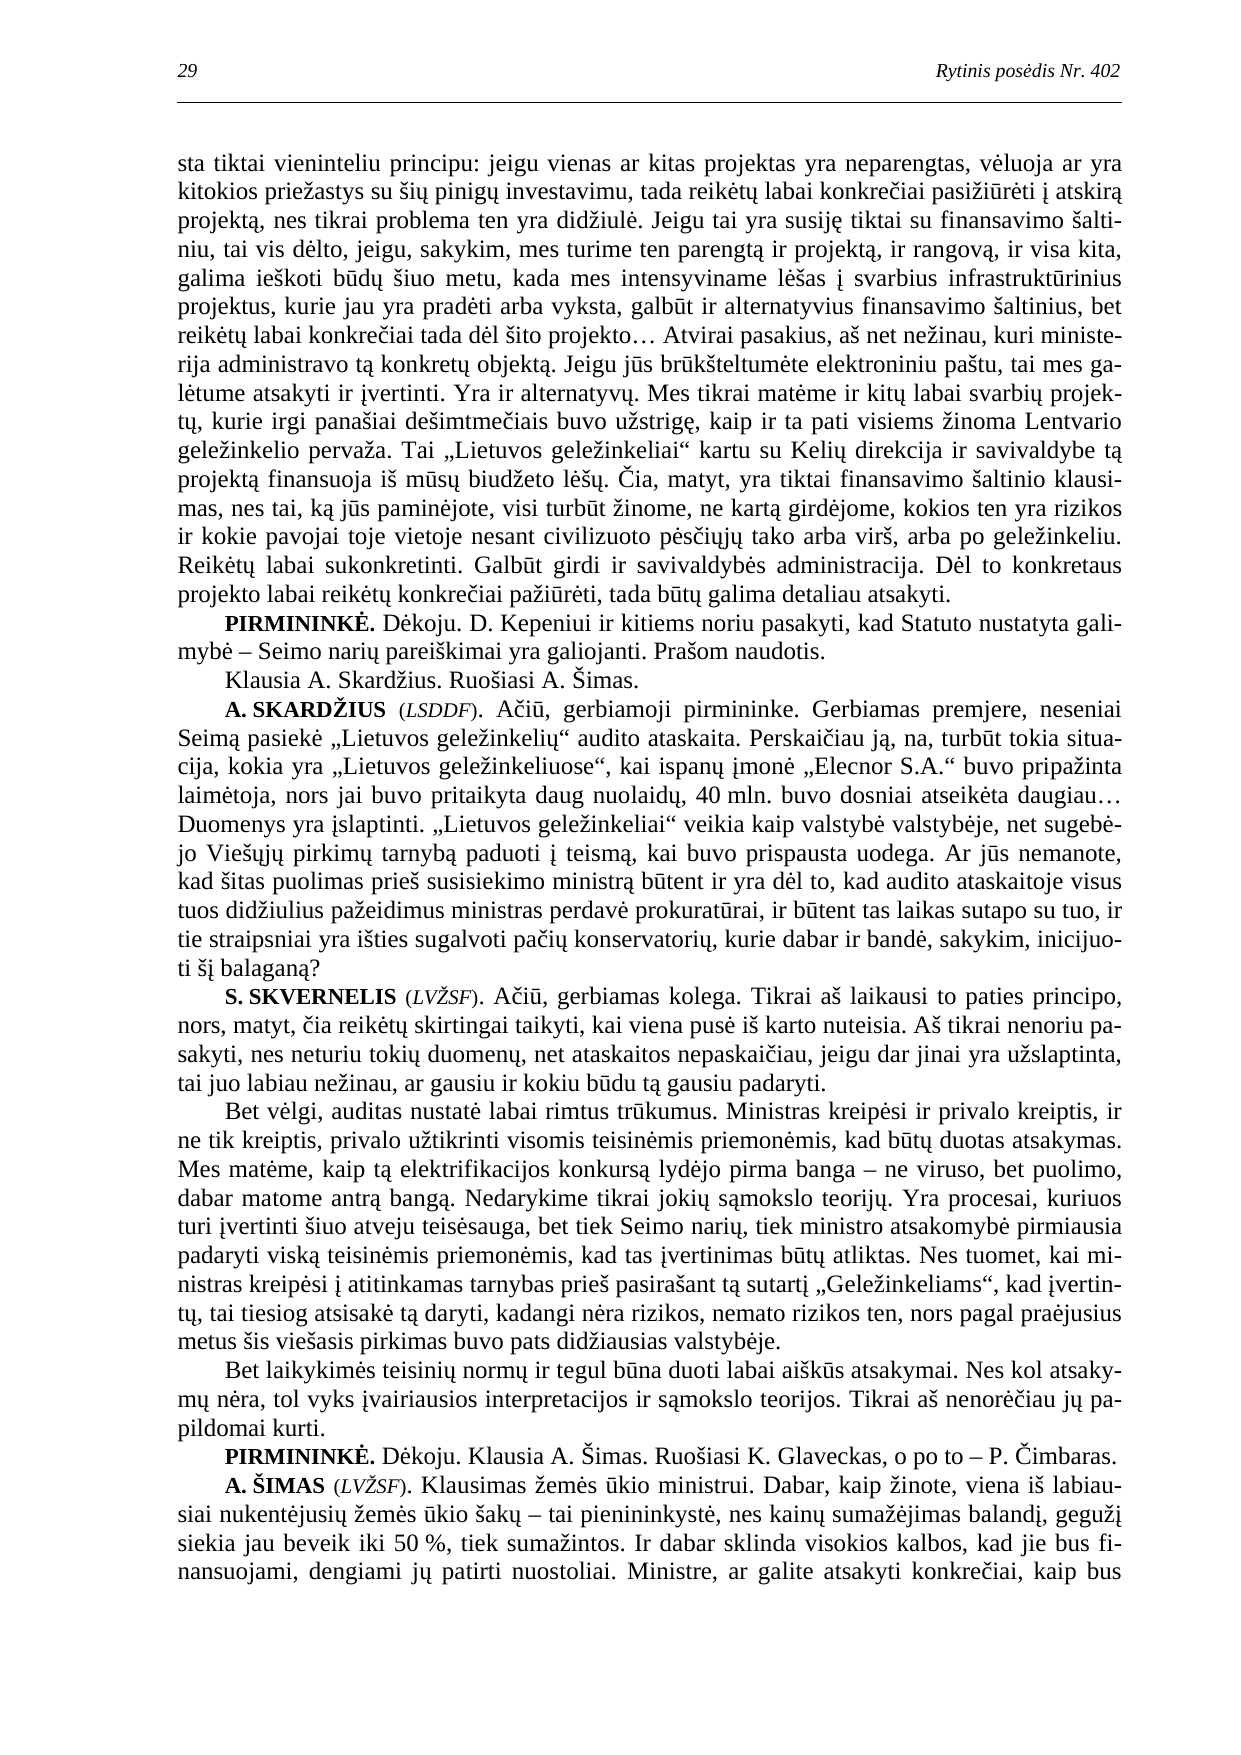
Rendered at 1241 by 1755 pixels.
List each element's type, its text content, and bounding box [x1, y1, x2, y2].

text Klau­sia A. Skar­džius. Ruo­šia­si A. Ši­mas. [177, 665, 1122, 694]
text S. SKVERNELIS (LVŽSF). Ačiū, ger­bia­mas ko­le­ga. Tik­rai aš lai­kau­si to pa­ties prin­ci­po, nors, ma­tyt, čia rei­kė­tų skir­tin­gai tai­ky­ti, kai vie­na pu­sė iš kar­to nu­tei­sia. Aš tik­rai ne­no­riu pa­sa­ky­ti, nes ne­tu­riu to­kių duo­me­nų, net ata­skai­tos ne­pa­skai­čiau, jei­gu dar ji­nai yra už­slap­tin­ta, tai juo la­biau ne­ži­nau, ar gau­siu ir ko­kiu bū­du tą gau­siu pa­da­ry­ti. [177, 981, 1122, 1096]
text A. SKARDŽIUS (LSDDF). Ačiū, ger­bia­mo­ji pir­mi­nin­ke. Ger­bia­mas prem­je­re, ne­se­niai Sei­mą pa­sie­kė „Lie­tu­vos ge­le­žin­ke­lių“ au­di­to ata­skai­ta. Per­skai­čiau ją, na, tur­būt to­kia si­tu­a­ci­ja, ko­kia yra „Lie­tu­vos ge­le­žin­ke­liuo­se“, kai is­pa­nų įmo­nė „Elec­nor S.A.“ bu­vo pri­pa­žin­ta lai­mė­to­ja, nors jai bu­vo pri­tai­ky­ta daug nuo­lai­dų, 40 mln. bu­vo dos­niai at­sei­kė­ta dau­giau… Duo­me­nys yra įslap­tin­ti. „Lie­tu­vos ge­le­žin­ke­liai“ vei­kia kaip vals­ty­bė vals­ty­bė­je, net su­ge­bė­jo Vie­šų­jų pir­ki­mų tar­ny­bą pa­duo­ti į teis­mą, kai bu­vo pri­spaus­ta uo­de­ga. Ar jūs ne­ma­no­te, kad ši­tas puo­li­mas prieš su­si­sie­ki­mo mi­nist­rą bū­tent ir yra dėl to, kad au­di­to ata­skai­to­je vi­sus tuos di­džiu­lius pa­žei­di­mus mi­nist­ras per­da­vė pro­ku­ra­tū­rai, ir bū­tent tas lai­kas su­ta­po su tuo, ir tie straips­niai yra iš­ties su­gal­vo­ti pa­čių kon­ser­va­to­rių, ku­rie da­bar ir ban­dė, sa­ky­kim, ini­ci­juo­ti šį ba­la­ga­ną? [177, 694, 1122, 981]
text Bet lai­ky­ki­mės tei­si­nių nor­mų ir te­gul bū­na duo­ti la­bai aiš­kūs at­sa­ky­mai. Nes kol at­sa­ky­mų nė­ra, tol vyks įvai­riau­sios in­ter­pre­ta­ci­jos ir są­moks­lo te­ori­jos. Tik­rai aš ne­no­rė­čiau jų pa­pil­do­mai kur­ti. [177, 1355, 1122, 1441]
text A. ŠIMAS (LVŽSF). Klau­si­mas že­mės ūkio mi­nist­rui. Da­bar, kaip ži­no­te, vie­na iš la­biau­siai nu­ken­tė­ju­sių že­mės ūkio ša­kų – tai pie­ni­nin­kys­tė, nes kai­nų su­ma­žė­ji­mas ba­lan­dį, ge­gu­žį sie­kia jau be­veik iki 50 %, tiek su­ma­žin­tos. Ir da­bar sklin­da vi­so­kios kal­bos, kad jie bus fi­nan­suo­ja­mi, den­gia­mi jų pa­tir­ti nuos­to­liai. Mi­nist­re, ar ga­li­te at­sa­ky­ti kon­kre­čiai, kaip bus [177, 1470, 1122, 1585]
text Bet vėl­gi, au­di­tas nu­sta­tė la­bai rim­tus trū­ku­mus. Mi­nist­ras krei­pė­si ir pri­va­lo kreip­tis, ir ne tik kreip­tis, pri­va­lo už­tik­rin­ti vi­so­mis tei­si­nė­mis prie­mo­nė­mis, kad bū­tų duo­tas at­sa­ky­mas. Mes ma­tė­me, kaip tą elek­tri­fi­ka­ci­jos kon­kur­są ly­dė­jo pir­ma ban­ga – ne vi­ru­so, bet puo­li­mo, da­bar ma­to­me an­trą ban­gą. Ne­da­ry­ki­me tik­rai jo­kių są­moks­lo te­ori­jų. Yra pro­ce­sai, ku­riuos tu­ri įver­tin­ti šiuo at­ve­ju tei­sė­sau­ga, bet tiek Sei­mo na­rių, tiek mi­nist­ro at­sa­ko­my­bė pir­miau­sia pa­da­ry­ti vis­ką tei­si­nė­mis prie­mo­nė­mis, kad tas įver­ti­ni­mas bū­tų at­lik­tas. Nes tuo­met, kai mi­nist­ras krei­pė­si į ati­tin­ka­mas tar­ny­bas prieš pa­si­ra­šant tą su­tar­tį „Ge­le­žin­ke­liams“, kad įver­tin­tų, tai tie­siog at­si­sa­kė tą da­ry­ti, ka­dan­gi nė­ra ri­zi­kos, ne­ma­to ri­zi­kos ten, nors pa­gal pra­ėju­sius me­tus šis vie­ša­sis pir­ki­mas bu­vo pats di­džiau­sias vals­ty­bė­je. [177, 1096, 1122, 1355]
text PIRMININKĖ. Dė­ko­ju. D. Ke­pe­niui ir ki­tiems no­riu pa­sa­ky­ti, kad Sta­tu­to nu­sta­ty­ta ga­li­my­bė – Sei­mo na­rių pa­reiš­ki­mai yra ga­lio­jan­ti. Pra­šom nau­do­tis. [177, 608, 1122, 665]
text PIRMININKĖ. Dė­ko­ju. Klau­sia A. Ši­mas. Ruo­šia­si K. Gla­vec­kas, o po to – P. Čim­ba­ras. [177, 1441, 1122, 1470]
text s­ta tik­tai vie­nin­te­liu prin­ci­pu: jei­gu vie­nas ar ki­tas pro­jek­tas yra ne­pa­reng­tas, vė­luo­ja ar yra ki­to­kios prie­žas­tys su šių pi­ni­gų in­ves­ta­vi­mu, ta­da rei­kė­tų la­bai kon­kre­čiai pa­si­žiū­rė­ti į at­ski­rą pro­jek­tą, nes tik­rai pro­ble­ma ten yra di­džiu­lė. Jei­gu tai yra su­si­ję tik­tai su fi­nan­sa­vi­mo šal­ti­niu, tai vis dėl­to, jei­gu, sa­ky­kim, mes tu­ri­me ten pa­reng­tą ir pro­jek­tą, ir ran­go­vą, ir vi­sa ki­ta, ga­li­ma ieš­ko­ti bū­dų šiuo me­tu, ka­da mes in­ten­sy­vi­na­me lė­šas į svar­bius in­fra­struk­tū­ri­nius pro­jek­tus, ku­rie jau yra pra­dė­ti ar­ba vyks­ta, gal­būt ir al­ter­na­ty­vius fi­nan­sa­vi­mo šal­ti­nius, bet rei­kė­tų la­bai kon­kre­čiai ta­da dėl ši­to pro­jek­to… At­vi­rai pa­sa­kius, aš net ne­ži­nau, ku­ri mi­nis­te­ri­ja ad­mi­nist­ra­vo tą kon­kre­tų ob­jek­tą. Jei­gu jūs brūkš­tel­tu­mė­te elek­tro­ni­niu paš­tu, tai mes ga­lė­tu­me at­sa­ky­ti ir įver­tin­ti. Yra ir al­ter­na­ty­vų. Mes tik­rai ma­tė­me ir ki­tų la­bai svar­bių pro­jek­tų, ku­rie ir­gi pa­na­šiai de­šimt­me­čiais bu­vo už­stri­gę, kaip ir ta pa­ti vi­siems ži­no­ma Lent­va­rio ge­le­žin­ke­lio per­va­ža. Tai „Lie­tu­vos ge­le­žin­ke­liai“ kar­tu su Ke­lių di­rek­ci­ja ir sa­vi­val­dy­be tą pro­jek­tą fi­nan­suo­ja iš mū­sų biu­dže­to lė­šų. Čia, ma­tyt, yra tik­tai fi­nan­sa­vi­mo šal­ti­nio klau­si­mas, nes tai, ką jūs pa­mi­nė­jo­te, vi­si tur­būt ži­no­me, ne kar­tą gir­dė­jo­me, ko­kios ten yra ri­zi­kos ir ko­kie pa­vo­jai to­je vie­to­je ne­sant ci­vi­li­zuo­to pės­čių­jų ta­ko ar­ba virš, ar­ba po ge­le­žin­ke­liu. Rei­kė­tų la­bai su­kon­kre­tin­ti. Gal­būt gir­di ir sa­vi­val­dy­bės ad­mi­nist­ra­ci­ja. Dėl to kon­kre­taus pro­jek­to la­bai rei­kė­tų kon­kre­čiai pa­žiū­rė­ti, ta­da bū­tų ga­li­ma de­ta­liau at­sa­ky­ti. [177, 148, 1122, 608]
